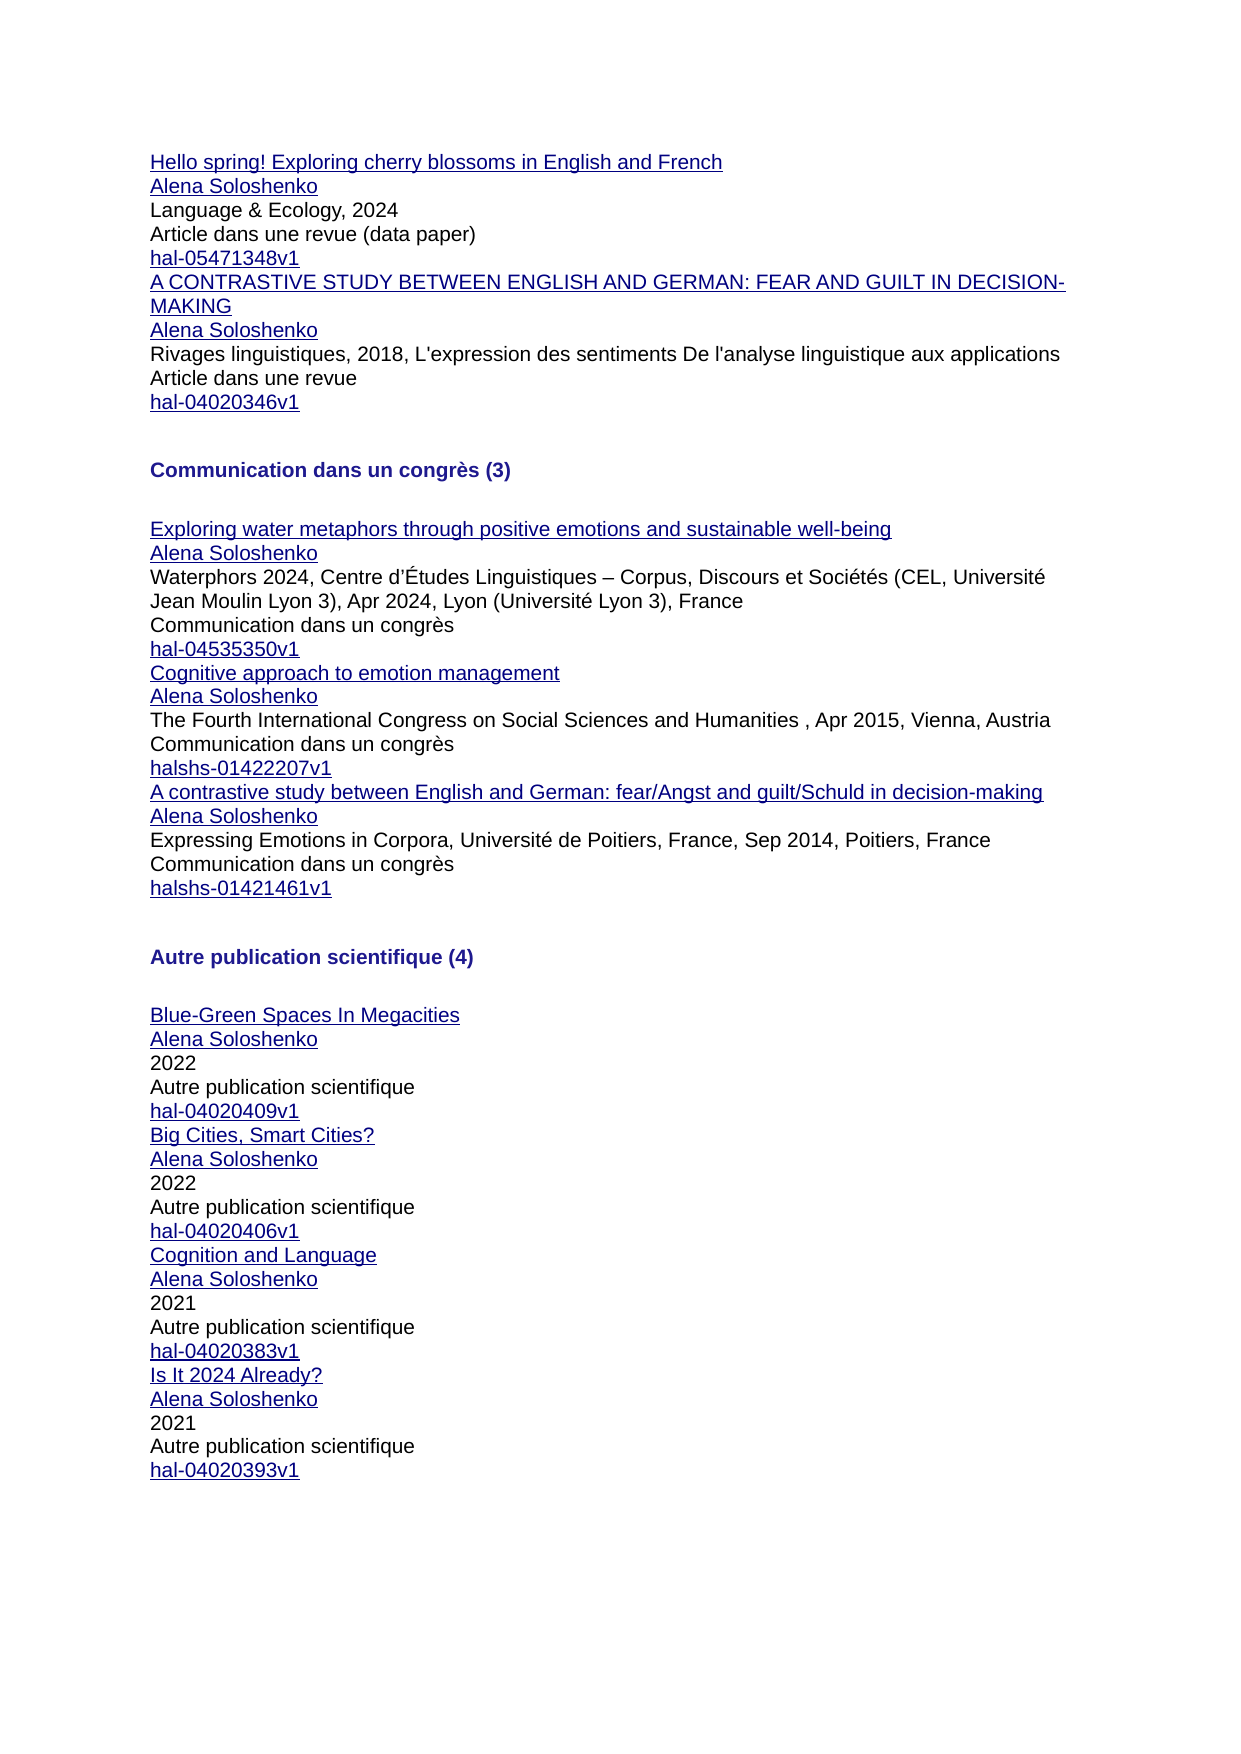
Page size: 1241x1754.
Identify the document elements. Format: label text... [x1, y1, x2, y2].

table_cell A CONTRASTIVE STUDY BETWEEN ENGLISH AND GERMAN: FEAR AND GUILT IN DECISION-MAKING Alena Soloshenko Rivages linguistiques, 2018, L'expression des sentiments De l'analyse linguistique aux applications Article dans une revue hal-04020346v1 [150, 270, 1090, 413]
subtitle Autre publication scientifique (4) [150, 945, 1090, 969]
table_cell Cognition and Language Alena Soloshenko 2021 Autre publication scientifique hal-04020383v1 [150, 1243, 1090, 1362]
table_header Exploring water metaphors through positive emotions and sustainable well-being Alena Soloshenko Waterphors 2024, Centre d’Études Linguistiques – Corpus, Discours et Sociétés (CEL, Université Jean Moulin Lyon 3), Apr 2024, Lyon (Université Lyon 3), France Communication dans un congrès hal-04535350v1 [150, 517, 1090, 660]
table_cell A contrastive study between English and German: fear/Angst and guilt/Schuld in decision-making Alena Soloshenko Expressing Emotions in Corpora, Université de Poitiers, France, Sep 2014, Poitiers, France Communication dans un congrès halshs-01421461v1 [150, 780, 1090, 900]
subtitle Communication dans un congrès (3) [150, 458, 1090, 482]
table_cell Hello spring! Exploring cherry blossoms in English and French Alena Soloshenko Language & Ecology, 2024 Article dans une revue (data paper) hal-05471348v1 [150, 150, 1090, 270]
table_header Blue-Green Spaces In Megacities Alena Soloshenko 2022 Autre publication scientifique hal-04020409v1 [150, 1003, 1090, 1123]
table_cell Big Cities, Smart Cities? Alena Soloshenko 2022 Autre publication scientifique hal-04020406v1 [150, 1123, 1090, 1243]
table_cell Is It 2024 Already? Alena Soloshenko 2021 Autre publication scientifique hal-04020393v1 [150, 1363, 1090, 1482]
table_cell Cognitive approach to emotion management Alena Soloshenko The Fourth International Congress on Social Sciences and Humanities , Apr 2015, Vienna, Austria Communication dans un congrès halshs-01422207v1 [150, 660, 1090, 780]
